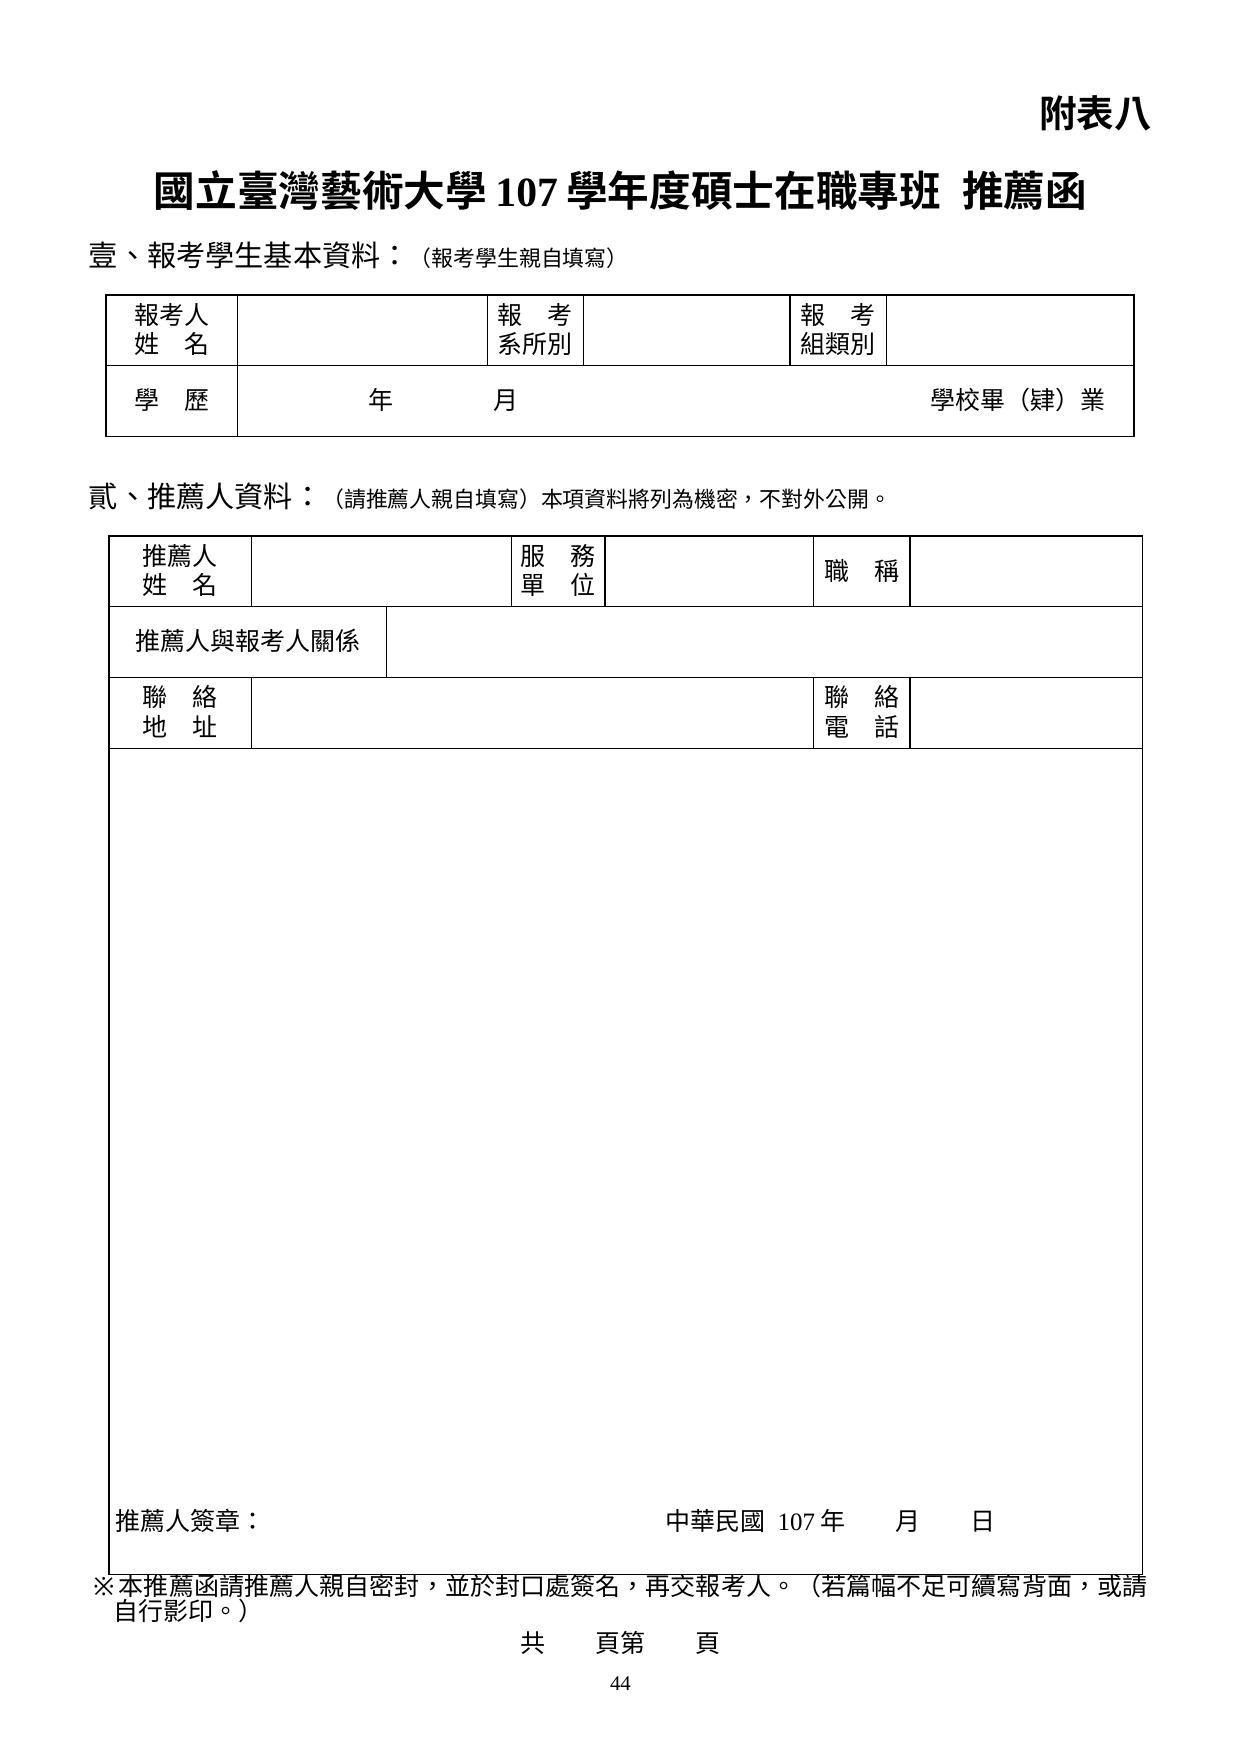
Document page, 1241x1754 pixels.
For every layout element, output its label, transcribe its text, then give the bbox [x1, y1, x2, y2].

table_cell [387, 607, 1142, 677]
table_cell 聯 絡 電 話 [814, 678, 909, 747]
table_cell [252, 678, 813, 747]
table_header [606, 537, 813, 606]
table_cell 推薦人與報考人關係 [110, 607, 386, 677]
table_header [887, 296, 1133, 365]
text 國立臺灣藝術大學107學年度碩士在職專班 推薦函 [89, 173, 1152, 215]
table_header [238, 296, 487, 365]
table_header 推薦人 姓 名 [110, 537, 251, 606]
text ※本推薦函請推薦人親自密封，並於封口處簽名，再交報考人。（若篇幅不足可續寫背面，或請自行影印。） [89, 1575, 1152, 1625]
table_cell [911, 678, 1142, 747]
table_cell 年 月 學校畢（肄）業 [238, 366, 1133, 436]
table_cell 推薦人簽章： 中華民國 107年 月 日 [110, 749, 1142, 1574]
text 壹、報考學生基本資料：（報考學生親自填寫） [89, 233, 1152, 275]
table_header 職 稱 [814, 537, 909, 606]
text 附表八 [89, 94, 1152, 136]
table_header [911, 537, 1142, 606]
table_header [252, 537, 511, 606]
table_cell 學 歷 [107, 366, 237, 436]
text 共 頁第 頁 [89, 1625, 1152, 1659]
table_header 服 務 單 位 [512, 537, 604, 606]
table_header [584, 296, 789, 365]
table_header 報 考 系所別 [488, 296, 583, 365]
table_cell 聯 絡 地 址 [110, 678, 251, 747]
text 貳、推薦人資料：（請推薦人親自填寫）本項資料將列為機密，不對外公開。 [89, 474, 1152, 516]
table_header 報考人 姓 名 [107, 296, 237, 365]
table_header 報 考 組類別 [791, 296, 886, 365]
